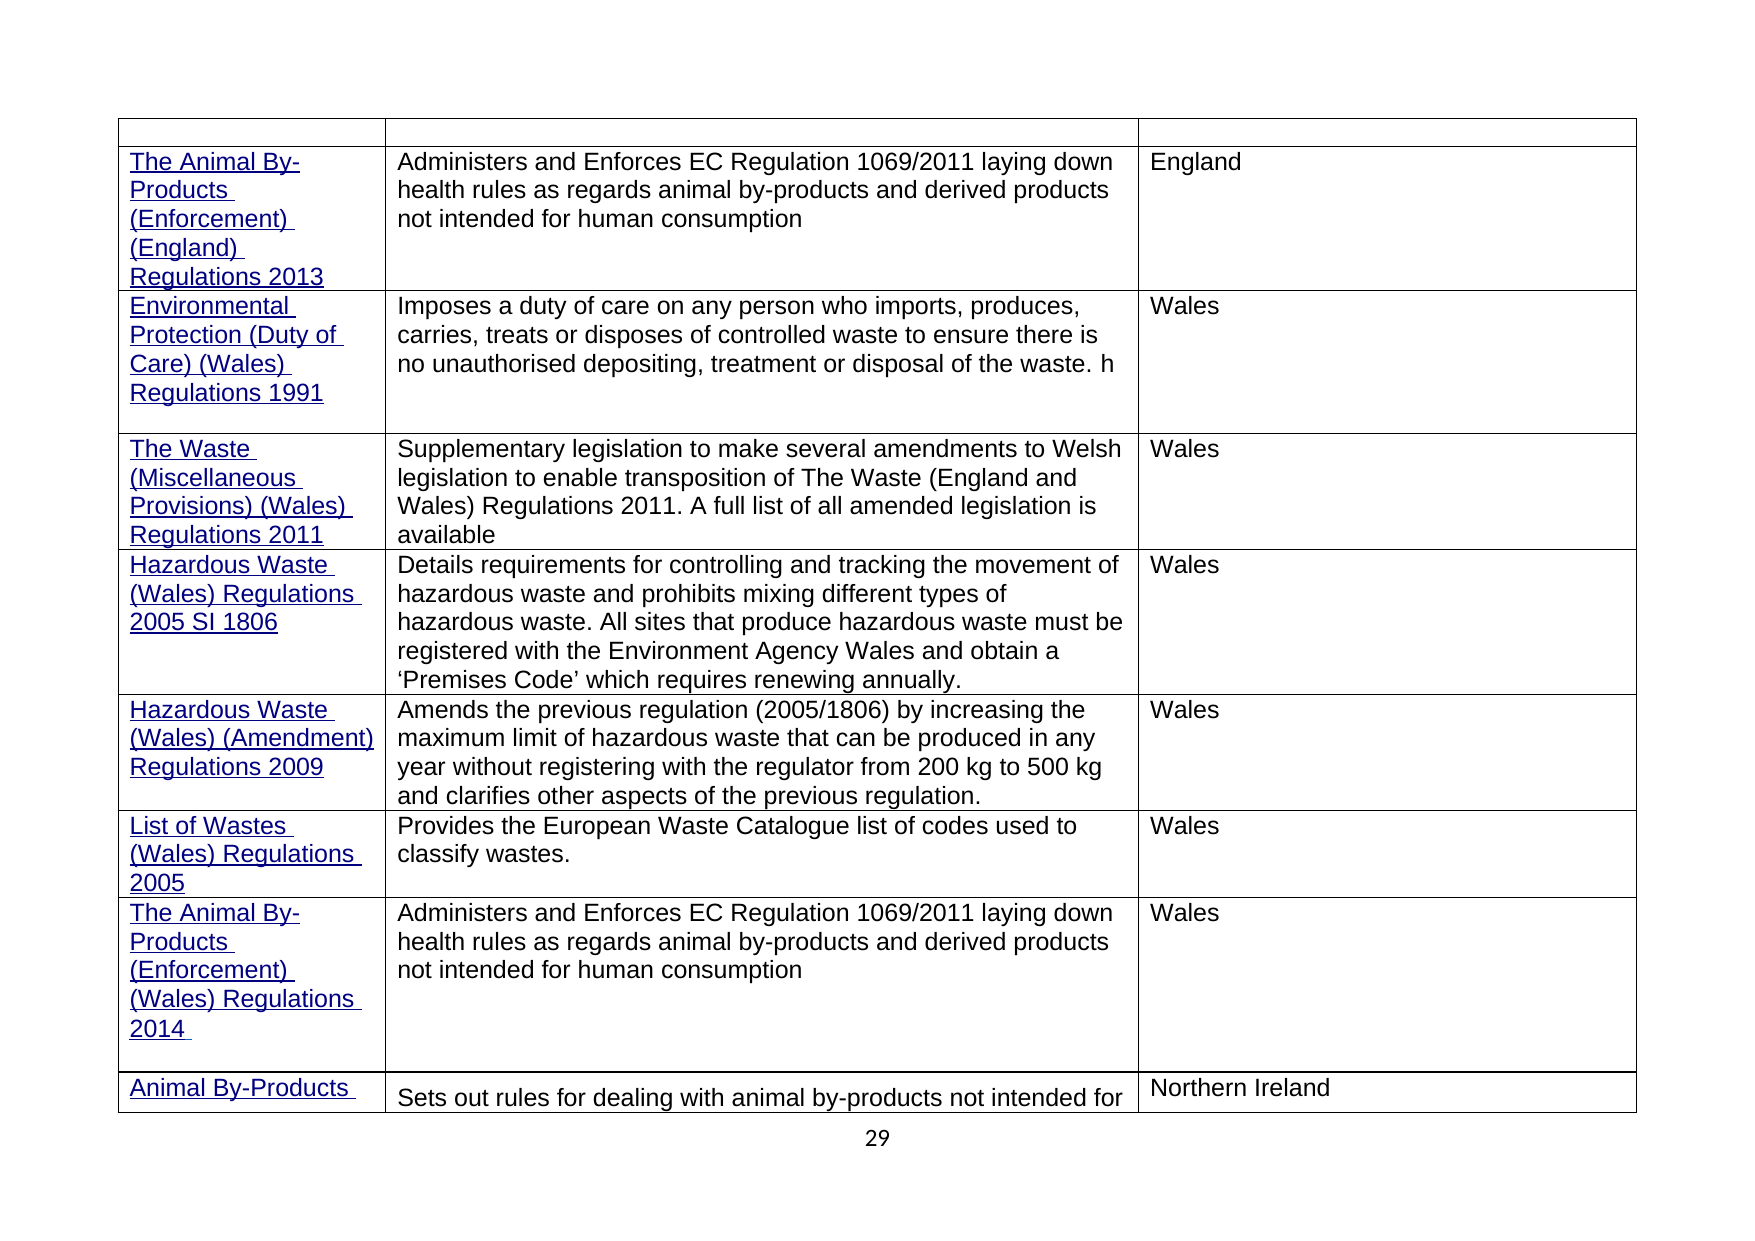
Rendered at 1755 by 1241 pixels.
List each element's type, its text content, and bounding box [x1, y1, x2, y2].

table_cell Wales [1139, 898, 1636, 1071]
table_cell The Animal By-Products (Enforcement) (Wales) Regulations 2014 [119, 898, 385, 1071]
table_cell Provides the European Waste Catalogue list of codes used to classify wastes. [386, 811, 1138, 897]
table_cell List of Wastes (Wales) Regulations 2005 [119, 811, 385, 897]
table_cell The Animal By-Products (Enforcement) (England) Regulations 2013 [119, 147, 385, 290]
table_cell The Waste (Miscellaneous Provisions) (Wales) Regulations 2011 [119, 434, 385, 549]
table_cell Wales [1139, 550, 1636, 693]
table_cell Hazardous Waste (Wales) Regulations 2005 SI 1806 [119, 550, 385, 693]
table_cell [386, 119, 1138, 146]
table_cell Supplementary legislation to make several amendments to Welsh legislation to enable transposition of The Waste (England and Wales) Regulations 2011. A full list of all amended legislation is available [386, 434, 1138, 549]
table_cell Environmental Protection (Duty of Care) (Wales) Regulations 1991 [119, 291, 385, 433]
table_cell Wales [1139, 695, 1636, 809]
table_cell Sets out rules for dealing with animal by-products not intended for [386, 1073, 1138, 1112]
table_cell Administers and Enforces EC Regulation 1069/2011 laying down health rules as regards animal by-products and derived products not intended for human consumption [386, 147, 1138, 290]
table_cell Animal By-Products [119, 1073, 385, 1112]
table_cell England [1139, 147, 1636, 290]
table_cell Wales [1139, 811, 1636, 897]
table_cell Administers and Enforces EC Regulation 1069/2011 laying down health rules as regards animal by-products and derived products not intended for human consumption [386, 898, 1138, 1071]
table_cell Hazardous Waste (Wales) (Amendment) Regulations 2009 [119, 695, 385, 809]
table_cell [119, 119, 385, 146]
table_cell [1139, 119, 1636, 146]
table_cell Northern Ireland [1139, 1073, 1636, 1112]
table_cell Wales [1139, 434, 1636, 549]
table_cell Details requirements for controlling and tracking the movement of hazardous waste and prohibits mixing different types of hazardous waste. All sites that produce hazardous waste must be registered with the Environment Agency Wales and obtain a ‘Premises Code’ which requires renewing annually. [386, 550, 1138, 693]
table_cell Imposes a duty of care on any person who imports, produces, carries, treats or disposes of controlled waste to ensure there is no unauthorised depositing, treatment or disposal of the waste. h [386, 291, 1138, 433]
table_cell Wales [1139, 291, 1636, 433]
table_cell Amends the previous regulation (2005/1806) by increasing the maximum limit of hazardous waste that can be produced in any year without registering with the regulator from 200 kg to 500 kg and clarifies other aspects of the previous regulation. [386, 695, 1138, 809]
